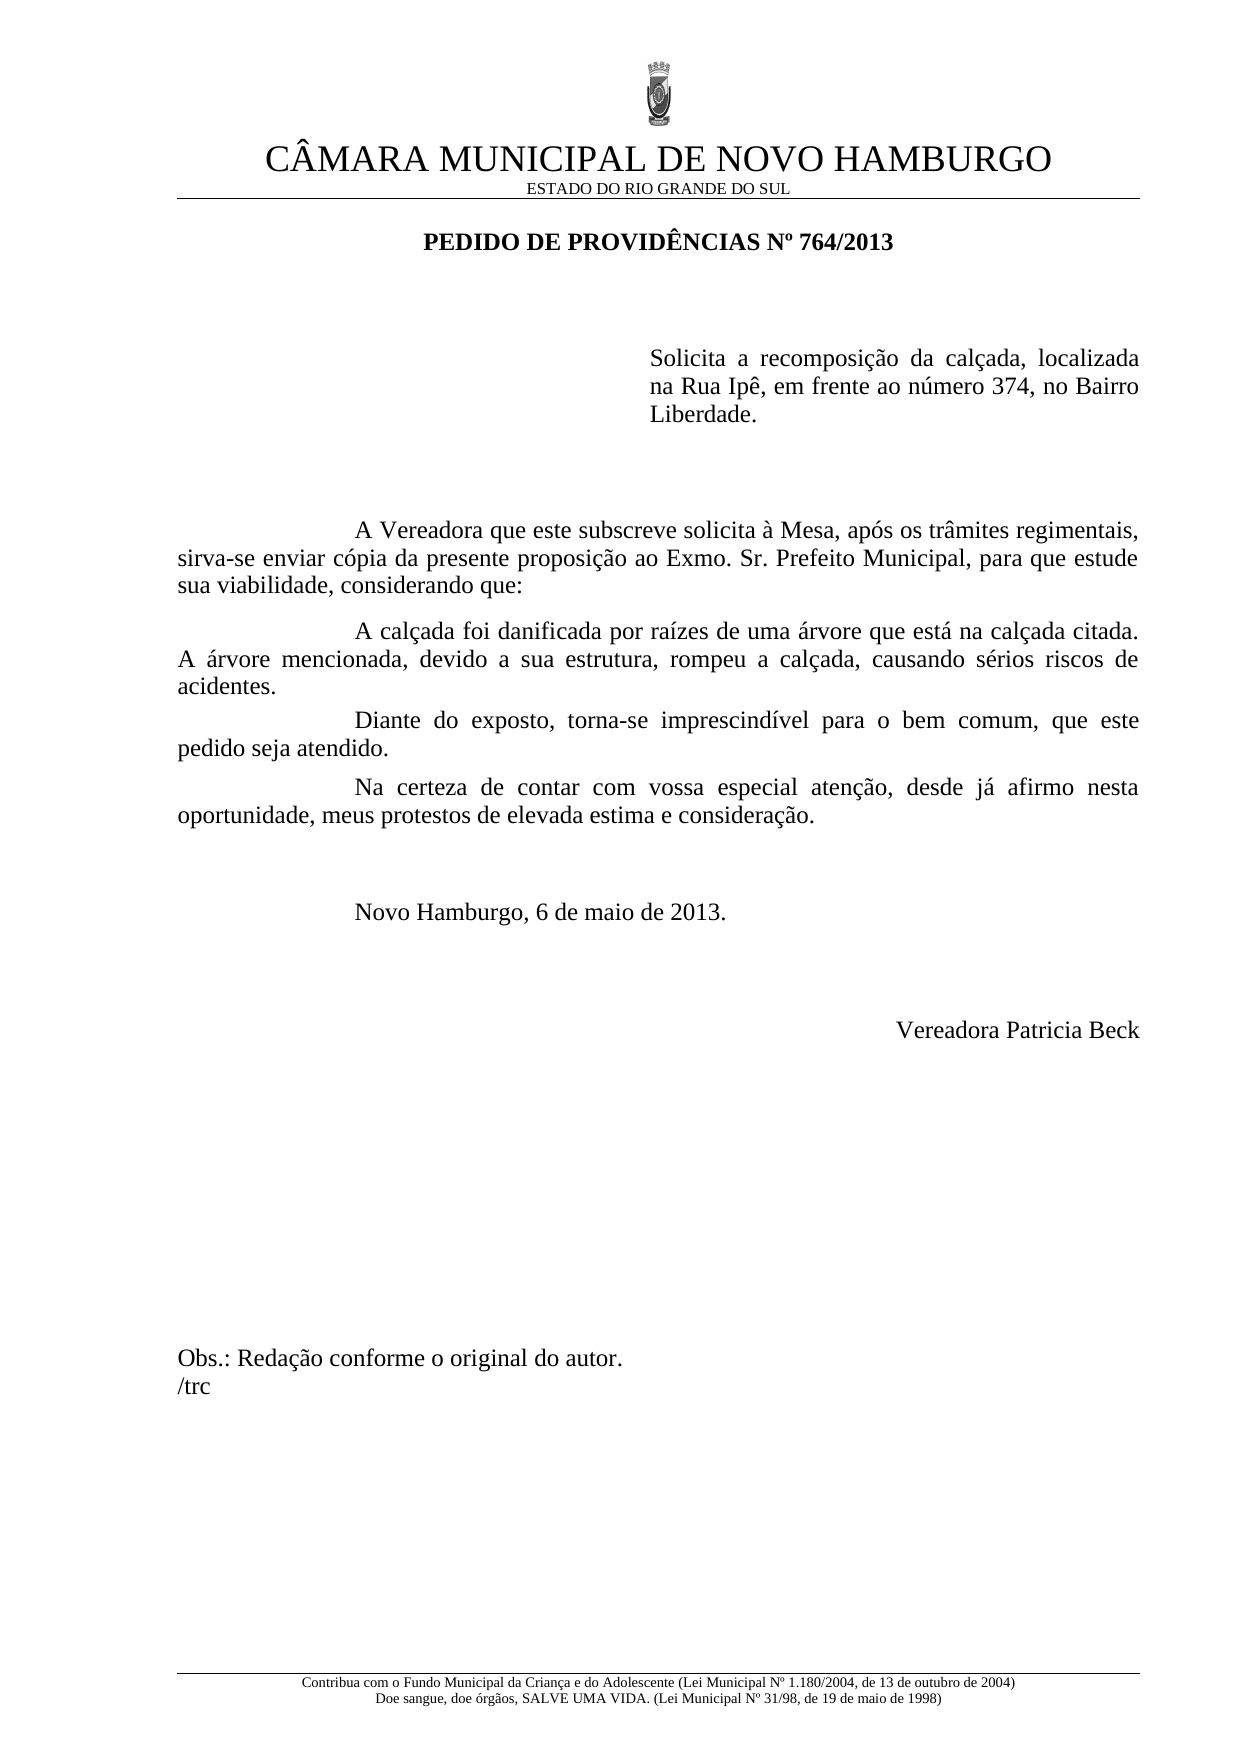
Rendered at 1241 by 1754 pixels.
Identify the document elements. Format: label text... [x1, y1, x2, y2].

text Novo Hamburgo, 6 de maio de 2013. [177, 898, 1140, 926]
text /trc [177, 1372, 1140, 1400]
text Na certeza de contar com vossa especial atenção, desde já afirmo nesta oportunidade, meus protestos de elevada estima e consideração. [177, 773, 1140, 829]
text Diante do exposto, torna-se imprescindível para o bem comum, que este pedido seja atendido. [177, 706, 1140, 762]
text Obs.: Redação conforme o original do autor. [177, 1344, 1140, 1372]
text Solicita a recomposição da calçada, localizada na Rua Ipê, em frente ao número 374, no Bairro Liberdade. [649, 344, 1140, 428]
text Vereadora Patricia Beck [177, 989, 1140, 1044]
text A Vereadora que este subscreve solicita à Mesa, após os trâmites regimentais, sirva-se enviar cópia da presente proposição ao Exmo. Sr. Prefeito Municipal, para que estude sua viabilidade, considerando que: [177, 516, 1140, 599]
text A calçada foi danificada por raízes de uma árvore que está na calçada citada. A árvore mencionada, devido a sua estrutura, rompeu a calçada, causando sérios riscos de acidentes. [177, 617, 1140, 700]
text PEDIDO DE PROVIDÊNCIAS Nº 764/2013 [177, 228, 1140, 256]
